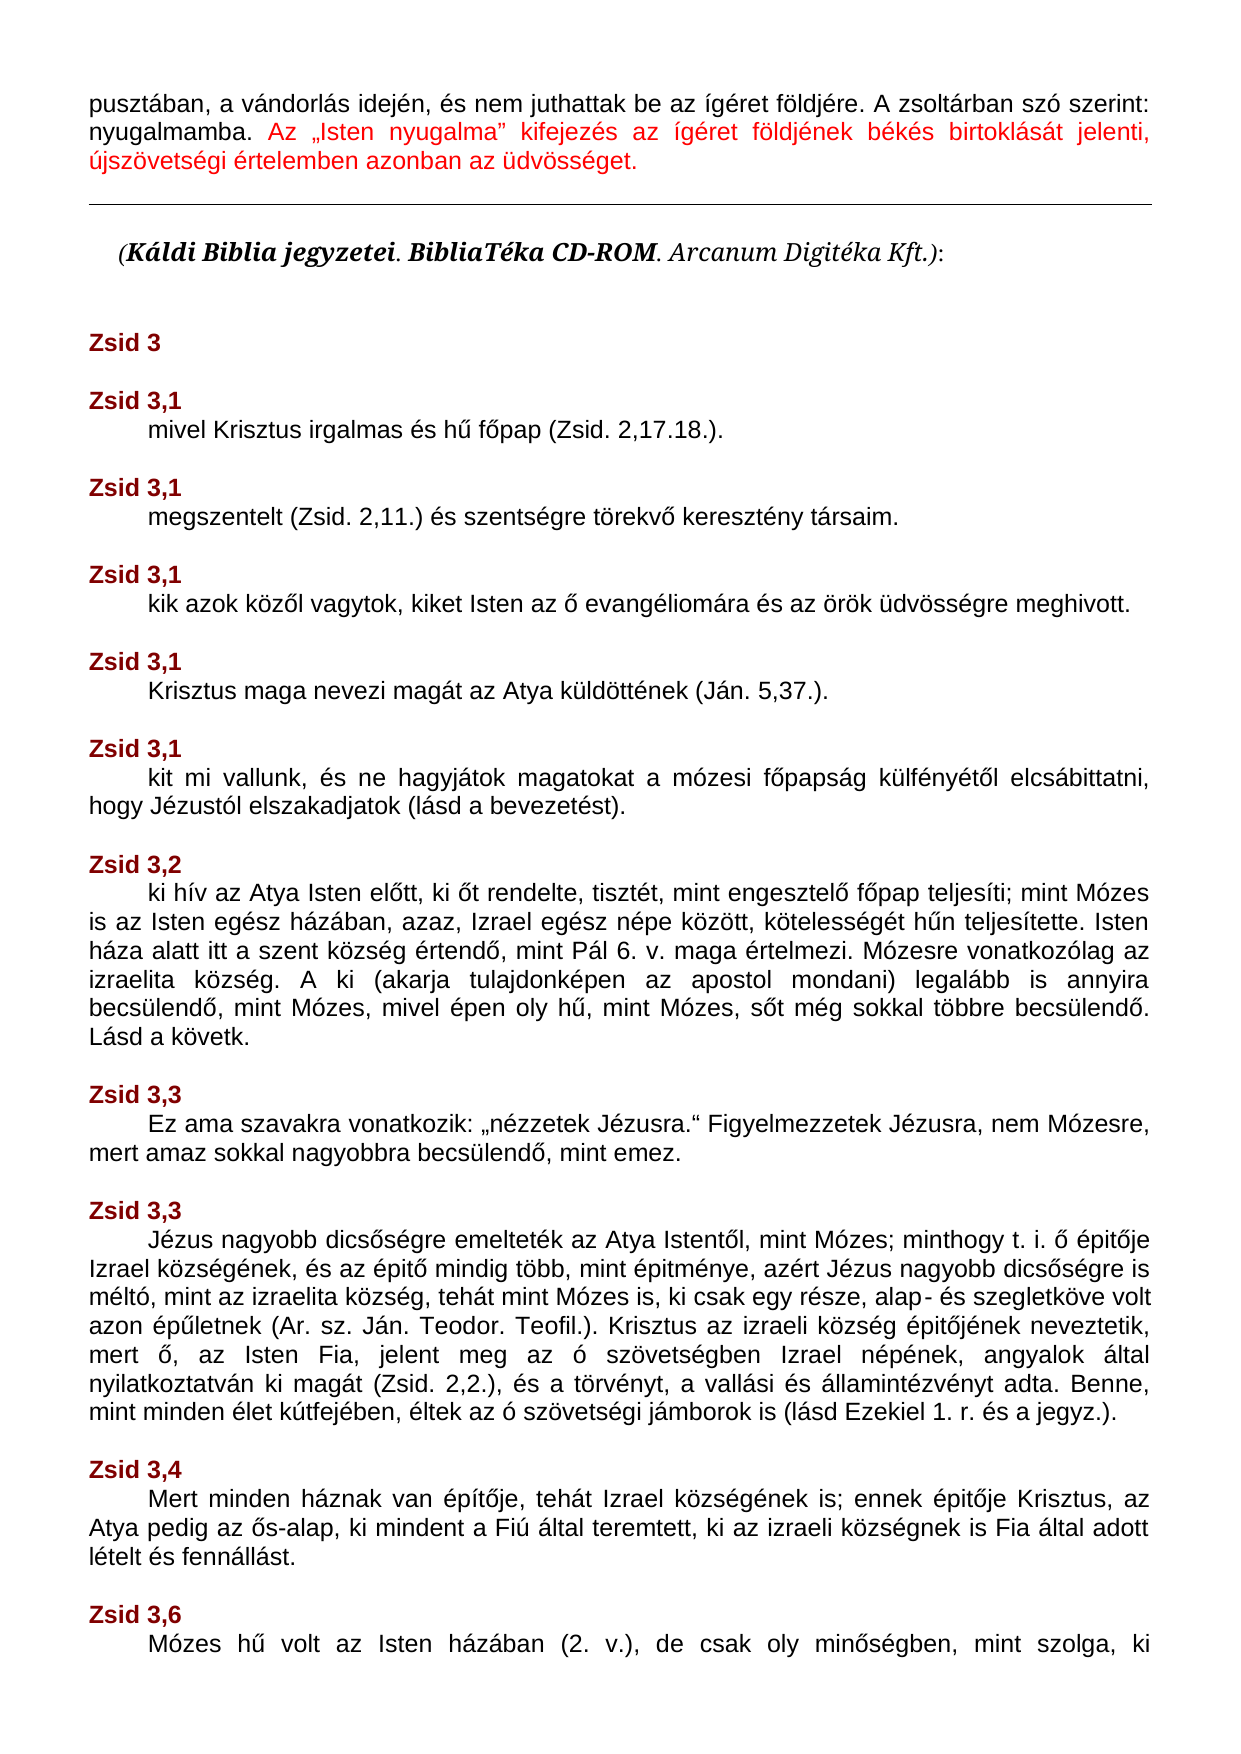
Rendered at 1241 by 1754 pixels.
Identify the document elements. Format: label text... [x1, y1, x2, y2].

text Zsid 3,1 [88, 647, 1152, 676]
text Zsid 3,1 [88, 560, 1152, 589]
text Zsid 3,1 [88, 473, 1152, 502]
text megszentelt (Zsid. 2,11.) és szentségre törekvő keresztény társaim. [88, 502, 1152, 530]
text Zsid 3,1 [88, 734, 1152, 763]
text pusztában, a vándorlás idején, és nem juthattak be az ígéret földjére. A zsoltárban szó szerint: nyugalmamba. Az „Isten nyugalma” kifejezés az ígéret földjének békés birtoklását jelenti, újszövetségi értelemben azonban az üdvösséget. [88, 88, 1152, 175]
text Zsid 3,3 [88, 1080, 1152, 1109]
text Zsid 3,3 [88, 1196, 1152, 1225]
text Jézus nagyobb dicsőségre emelteték az Atya Istentől, mint Mózes; minthogy t. i. ő épitője Izrael községének, és az épitő mindig több, mint épitménye, azért Jézus nagyobb dicsőségre is méltó, mint az izraelita község, tehát mint Mózes is, ki csak egy része, alap‑ és szegletköve volt azon épűletnek (Ar. sz. Ján. Teodor. Teofil.). Krisztus az izraeli község épitőjének neveztetik, mert ő, az Isten Fia, jelent meg az ó szövetségben Izrael népének, angyalok által nyilatkoztatván ki magát (Zsid. 2,2.), és a törvényt, a vallási és államintézvényt adta. Benne, mint minden élet kútfejében, éltek az ó szövetségi jámborok is (lásd Ezekiel 1. r. és a jegyz.). [88, 1225, 1152, 1426]
text ki hív az Atya Isten előtt, ki őt rendelte, tisztét, mint engesztelő főpap teljesíti; mint Mózes is az Isten egész házában, azaz, Izrael egész népe között, kötelességét hűn teljesítette. Isten háza alatt itt a szent község értendő, mint Pál 6. v. maga értelmezi. Mózesre vonatkozólag az izraelita község. A ki (akarja tulajdonképen az apostol mondani) legalább is annyira becsülendő, mint Mózes, mivel épen oly hű, mint Mózes, sőt még sokkal többre becsülendő. Lásd a követk. [88, 878, 1152, 1051]
text Mózes hű volt az Isten házában (2. v.), de csak oly minőségben, mint szolga, ki [88, 1629, 1152, 1657]
text Mert minden háznak van építője, tehát Izrael községének is; ennek épitője Krisztus, az Atya pedig az ős-alap, ki mindent a Fiú által teremtett, ki az izraeli községnek is Fia által adott lételt és fennállást. [88, 1484, 1152, 1571]
text (Káldi Biblia jegyzetei. BibliaTéka CD-ROM. Arcanum Digitéka Kft.): [88, 205, 1152, 298]
text Zsid 3 [88, 328, 1152, 356]
text kik azok közől vagytok, kiket Isten az ő evangéliomára és az örök üdvösségre meghivott. [88, 589, 1152, 617]
text Krisztus maga nevezi magát az Atya küldöttének (Ján. 5,37.). [88, 676, 1152, 704]
text Ez ama szavakra vonatkozik: „nézzetek Jézusra.“ Figyelmezzetek Jézusra, nem Mózesre, mert amaz sokkal nagyobbra becsülendő, mint emez. [88, 1109, 1152, 1167]
text Zsid 3,4 [88, 1456, 1152, 1484]
text mivel Krisztus irgalmas és hű főpap (Zsid. 2,17.18.). [88, 415, 1152, 443]
text kit mi vallunk, és ne hagyjátok magatokat a mózesi főpapság külfényétől elcsábittatni, hogy Jézustól elszakadjatok (lásd a bevezetést). [88, 763, 1152, 820]
text Zsid 3,1 [88, 386, 1152, 415]
text Zsid 3,6 [88, 1600, 1152, 1629]
text Zsid 3,2 [88, 849, 1152, 878]
